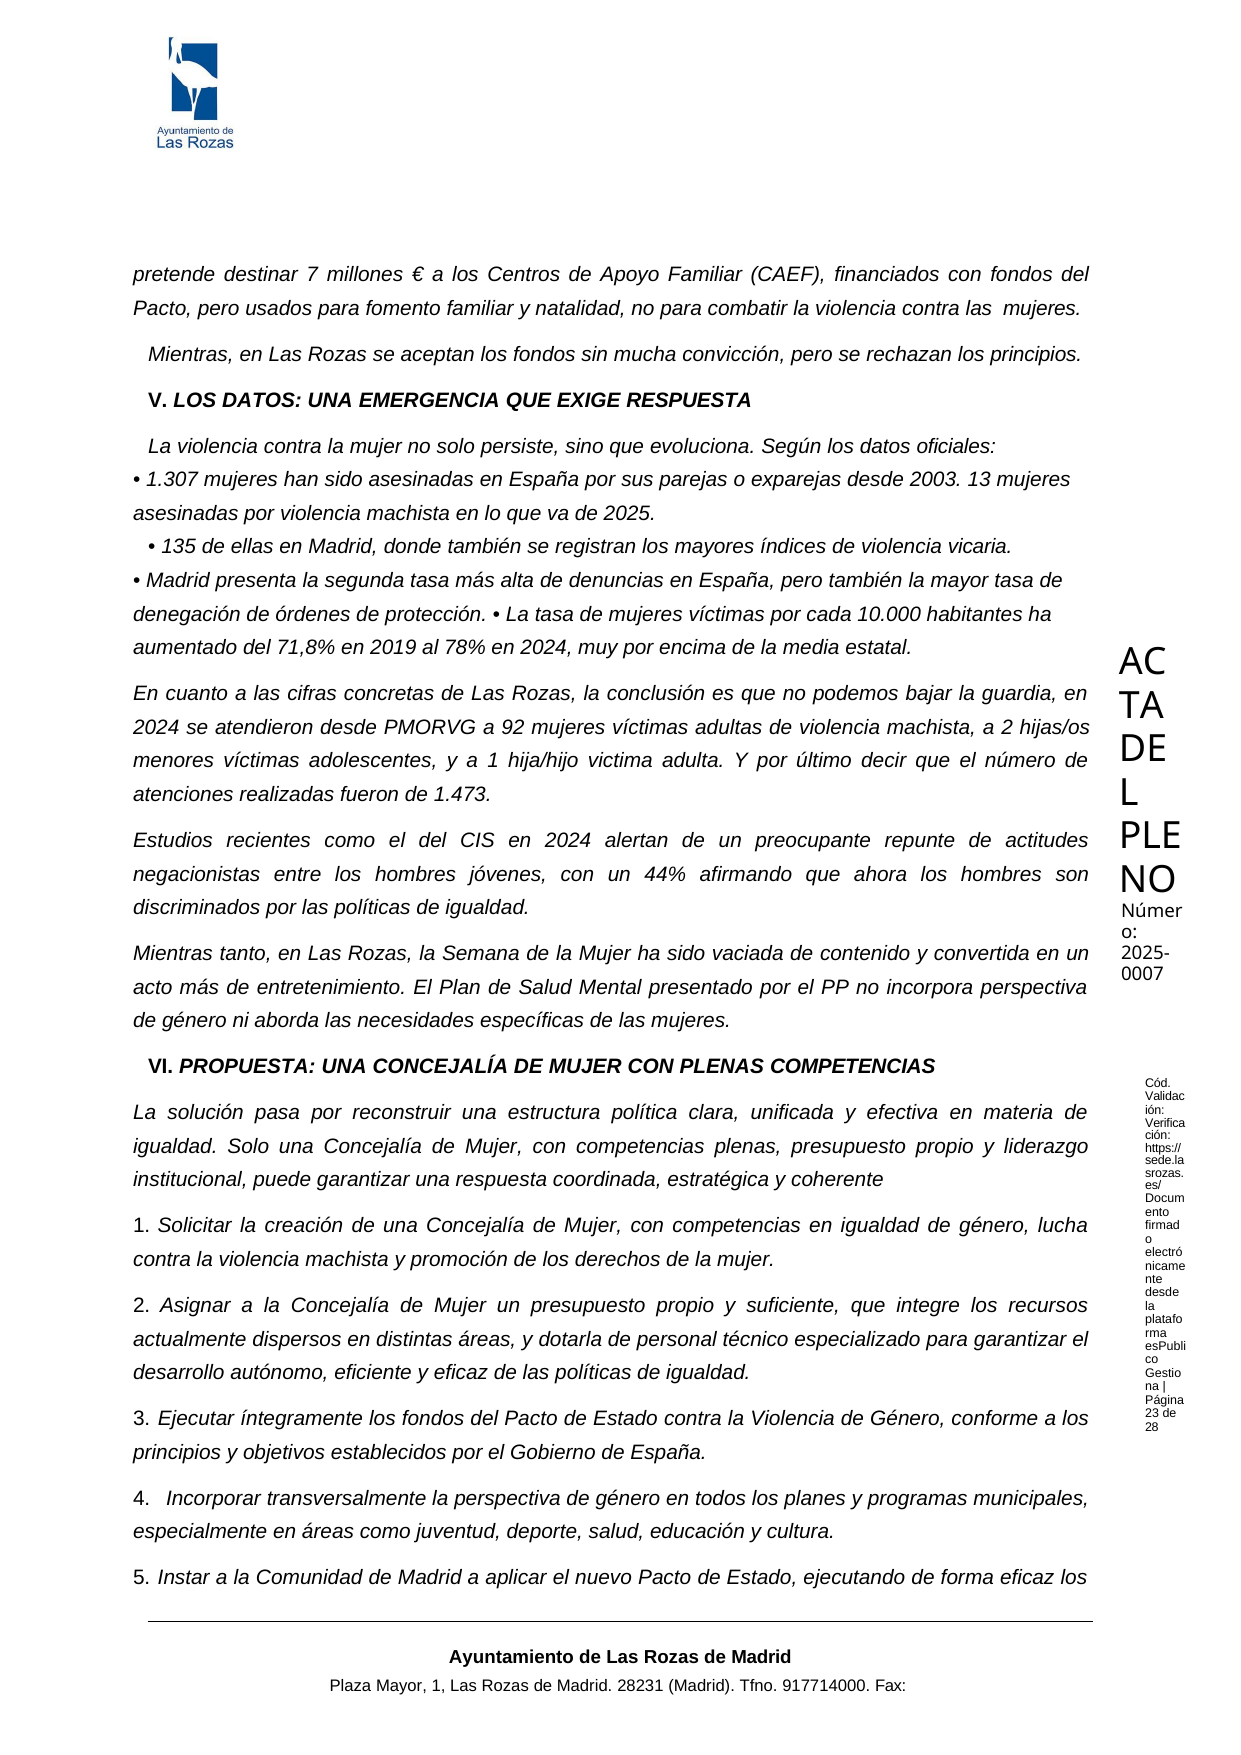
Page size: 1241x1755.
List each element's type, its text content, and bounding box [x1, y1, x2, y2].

text Verificación: https://sede.lasrozas.es/ [1145, 1117, 1186, 1192]
text Documento firmado electrónicamente desde la plataforma esPublico Gestiona | Página 23 de 28 [1145, 1192, 1186, 1434]
text En cuanto a las cifras concretas de Las Rozas, la conclusión es que no podemos bajar la guardia, en 2024 se atendieron desde PMORVG a 92 mujeres víctimas adultas de violencia machista, a 2 hijas/os menores víctimas adolescentes, y a 1 hija/hijo victima adulta. Y por último decir que el número de atenciones realizadas fueron de 1.473. [133, 681, 1092, 806]
list Ejecutar íntegramente los fondos del Pacto de Estado contra la Violencia de Género, conforme a los principios y objetivos establecidos por el Gobierno de España. [133, 1406, 1092, 1463]
text La solución pasa por reconstruir una estructura política clara, unificada y efectiva en materia de igualdad. Solo una Concejalía de Mujer, con competencias plenas, presupuesto propio y liderazgo institucional, puede garantizar una respuesta coordinada, estratégica y coherente [133, 1100, 1091, 1191]
text [1117, 638, 1185, 985]
text [1143, 1075, 1186, 1612]
list Madrid presenta la segunda tasa más alta de denuncias en España, pero también la mayor tasa de denegación de órdenes de protección. • La tasa de mujeres víctimas por cada 10.000 habitantes ha aumentado del 71,8% en 2019 al 78% en 2024, muy por encima de la media estatal. [133, 568, 1076, 659]
list 1.307 mujeres han sido asesinadas en España por sus parejas o exparejas desde 2003. 13 mujeres asesinadas por violencia machista en lo que va de 2025. [133, 467, 1084, 525]
list Solicitar la creación de una Concejalía de Mujer, con competencias en igualdad de género, lucha contra la violencia machista y promoción de los derechos de la mujer. [133, 1213, 1092, 1271]
text Mientras tanto, en Las Rozas, la Semana de la Mujer ha sido vaciada de contenido y convertida en un acto más de entretenimiento. El Plan de Salud Mental presentado por el PP no incorpora perspectiva de género ni aborda las necesidades específicas de las mujeres. [133, 941, 1091, 1032]
text pretende destinar 7 millones € a los Centros de Apoyo Familiar (CAEF), financiados con fondos del Pacto, pero usados para fomento familiar y natalidad, no para combatir la violencia contra las mujeres. [133, 262, 1092, 319]
list Incorporar transversalmente la perspectiva de género en todos los planes y programas municipales, especialmente en áreas como juventud, deporte, salud, educación y cultura. [133, 1486, 1092, 1543]
text Número: 2025-0007 Fecha: 22/07/2025 [1121, 901, 1185, 985]
list Asignar a la Concejalía de Mujer un presupuesto propio y suficiente, que integre los recursos actualmente dispersos en distintas áreas, y dotarla de personal técnico especializado para garantizar el desarrollo autónomo, eficiente y eficaz de las políticas de igualdad. [133, 1293, 1092, 1384]
list 135 de ellas en Madrid, donde también se registran los mayores índices de violencia vicaria. [148, 534, 1108, 558]
text Mientras, en Las Rozas se aceptan los fondos sin mucha convicción, pero se rechazan los principios. [148, 342, 1108, 366]
list LOS DATOS: UNA EMERGENCIA QUE EXIGE RESPUESTA [148, 388, 1108, 412]
text Cód. Validación: [1145, 1077, 1186, 1117]
text ACTA DEL PLENO [1119, 640, 1185, 901]
list Instar a la Comunidad de Madrid a aplicar el nuevo Pacto de Estado, ejecutando de forma eficaz los [133, 1565, 1092, 1589]
text Estudios recientes como el del CIS en 2024 alertan de un preocupante repunte de actitudes negacionistas entre los hombres jóvenes, con un 44% afirmando que ahora los hombres son discriminados por las políticas de igualdad. [133, 828, 1092, 919]
list PROPUESTA: UNA CONCEJALÍA DE MUJER CON PLENAS COMPETENCIAS [148, 1054, 1108, 1078]
text La violencia contra la mujer no solo persiste, sino que evoluciona. Según los datos oficiales: [148, 434, 1108, 458]
